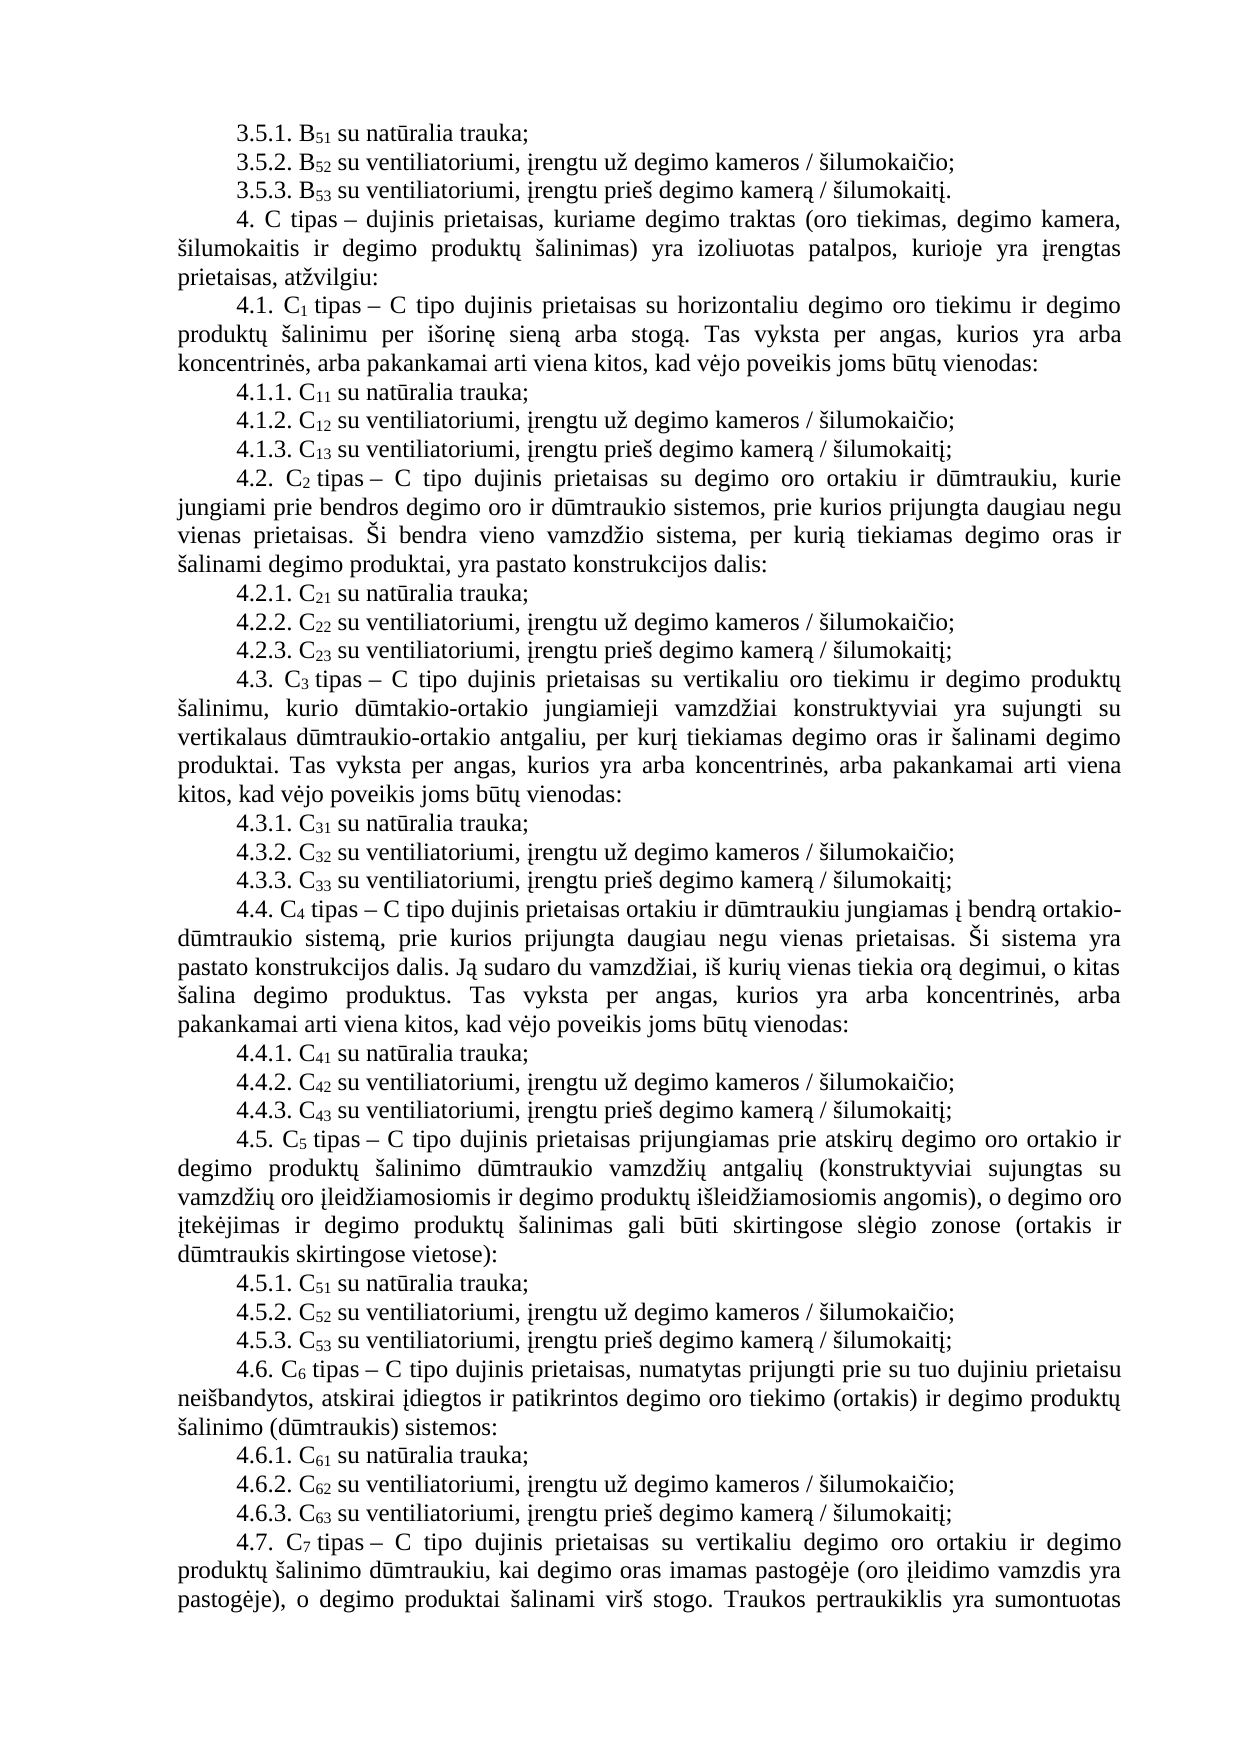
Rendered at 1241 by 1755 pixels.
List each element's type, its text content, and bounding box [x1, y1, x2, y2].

text 4.1. C1 tipas – C tipo dujinis prietaisas su horizontaliu degimo oro tiekimu ir degimo produktų šalinimu per išorinę sieną arba stogą. Tas vyksta per angas, kurios yra arba koncentrinės, arba pakankamai arti viena kitos, kad vėjo poveikis joms būtų vienodas: [177, 291, 1122, 377]
text 4.4.3. C43 su ventiliatoriumi, įrengtu prieš degimo kamerą / šilumokaitį; [177, 1096, 1122, 1124]
text 4.5. C5 tipas – C tipo dujinis prietaisas prijungiamas prie atskirų degimo oro ortakio ir degimo produktų šalinimo dūmtraukio vamzdžių antgalių (konstruktyviai sujungtas su vamzdžių oro įleidžiamosiomis ir degimo produktų išleidžiamosiomis angomis), o degimo oro įtekėjimas ir degimo produktų šalinimas gali būti skirtingose slėgio zonose (ortakis ir dūmtraukis skirtingose vietose): [177, 1124, 1122, 1268]
text 4.4.1. C41 su natūralia trauka; [177, 1038, 1122, 1067]
text 4.3.2. C32 su ventiliatoriumi, įrengtu už degimo kameros / šilumokaičio; [177, 837, 1122, 866]
text 4.6.3. C63 su ventiliatoriumi, įrengtu prieš degimo kamerą / šilumokaitį; [177, 1498, 1122, 1527]
text 4.4. C4 tipas – C tipo dujinis prietaisas ortakiu ir dūmtraukiu jungiamas į bendrą ortakio-dūmtraukio sistemą, prie kurios prijungta daugiau negu vienas prietaisas. Ši sistema yra pastato konstrukcijos dalis. Ją sudaro du vamzdžiai, iš kurių vienas tiekia orą degimui, o kitas šalina degimo produktus. Tas vyksta per angas, kurios yra arba koncentrinės, arba pakankamai arti viena kitos, kad vėjo poveikis joms būtų vienodas: [177, 894, 1122, 1038]
text 4.3.1. C31 su natūralia trauka; [177, 808, 1122, 837]
text 4.5.3. C53 su ventiliatoriumi, įrengtu prieš degimo kamerą / šilumokaitį; [177, 1326, 1122, 1354]
text 4.1.2. C12 su ventiliatoriumi, įrengtu už degimo kameros / šilumokaičio; [177, 406, 1122, 434]
text 4.2.2. C22 su ventiliatoriumi, įrengtu už degimo kameros / šilumokaičio; [177, 607, 1122, 636]
text 4.7. C7 tipas – C tipo dujinis prietaisas su vertikaliu degimo oro ortakiu ir degimo produktų šalinimo dūmtraukiu, kai degimo oras imamas pastogėje (oro įleidimo vamzdis yra pastogėje), o degimo produktai šalinami virš stogo. Traukos pertraukiklis yra sumontuotas [177, 1527, 1122, 1613]
text 3.5.3. B53 su ventiliatoriumi, įrengtu prieš degimo kamerą / šilumokaitį. [177, 176, 1122, 204]
text 3.5.2. B52 su ventiliatoriumi, įrengtu už degimo kameros / šilumokaičio; [177, 147, 1122, 176]
text 4.1.3. C13 su ventiliatoriumi, įrengtu prieš degimo kamerą / šilumokaitį; [177, 434, 1122, 463]
text 3.5.1. B51 su natūralia trauka; [177, 118, 1122, 147]
text 4.3.3. C33 su ventiliatoriumi, įrengtu prieš degimo kamerą / šilumokaitį; [177, 866, 1122, 894]
text 4.6. C6 tipas – C tipo dujinis prietaisas, numatytas prijungti prie su tuo dujiniu prietaisu neišbandytos, atskirai įdiegtos ir patikrintos degimo oro tiekimo (ortakis) ir degimo produktų šalinimo (dūmtraukis) sistemos: [177, 1354, 1122, 1441]
text 4.2. C2 tipas – C tipo dujinis prietaisas su degimo oro ortakiu ir dūmtraukiu, kurie jungiami prie bendros degimo oro ir dūmtraukio sistemos, prie kurios prijungta daugiau negu vienas prietaisas. Ši bendra vieno vamzdžio sistema, per kurią tiekiamas degimo oras ir šalinami degimo produktai, yra pastato konstrukcijos dalis: [177, 463, 1122, 578]
text 4.6.2. C62 su ventiliatoriumi, įrengtu už degimo kameros / šilumokaičio; [177, 1469, 1122, 1498]
text 4.2.3. C23 su ventiliatoriumi, įrengtu prieš degimo kamerą / šilumokaitį; [177, 636, 1122, 664]
text 4.3. C3 tipas – C tipo dujinis prietaisas su vertikaliu oro tiekimu ir degimo produktų šalinimu, kurio dūmtakio-ortakio jungiamieji vamzdžiai konstruktyviai yra sujungti su vertikalaus dūmtraukio-ortakio antgaliu, per kurį tiekiamas degimo oras ir šalinami degimo produktai. Tas vyksta per angas, kurios yra arba koncentrinės, arba pakankamai arti viena kitos, kad vėjo poveikis joms būtų vienodas: [177, 664, 1122, 808]
text 4.6.1. C61 su natūralia trauka; [177, 1441, 1122, 1469]
text 4.1.1. C11 su natūralia trauka; [177, 377, 1122, 406]
text 4.5.1. C51 su natūralia trauka; [177, 1268, 1122, 1297]
text 4. C tipas – dujinis prietaisas, kuriame degimo traktas (oro tiekimas, degimo kamera, šilumokaitis ir degimo produktų šalinimas) yra izoliuotas patalpos, kurioje yra įrengtas prietaisas, atžvilgiu: [177, 204, 1122, 291]
text 4.4.2. C42 su ventiliatoriumi, įrengtu už degimo kameros / šilumokaičio; [177, 1067, 1122, 1096]
text 4.2.1. C21 su natūralia trauka; [177, 578, 1122, 607]
text 4.5.2. C52 su ventiliatoriumi, įrengtu už degimo kameros / šilumokaičio; [177, 1297, 1122, 1326]
